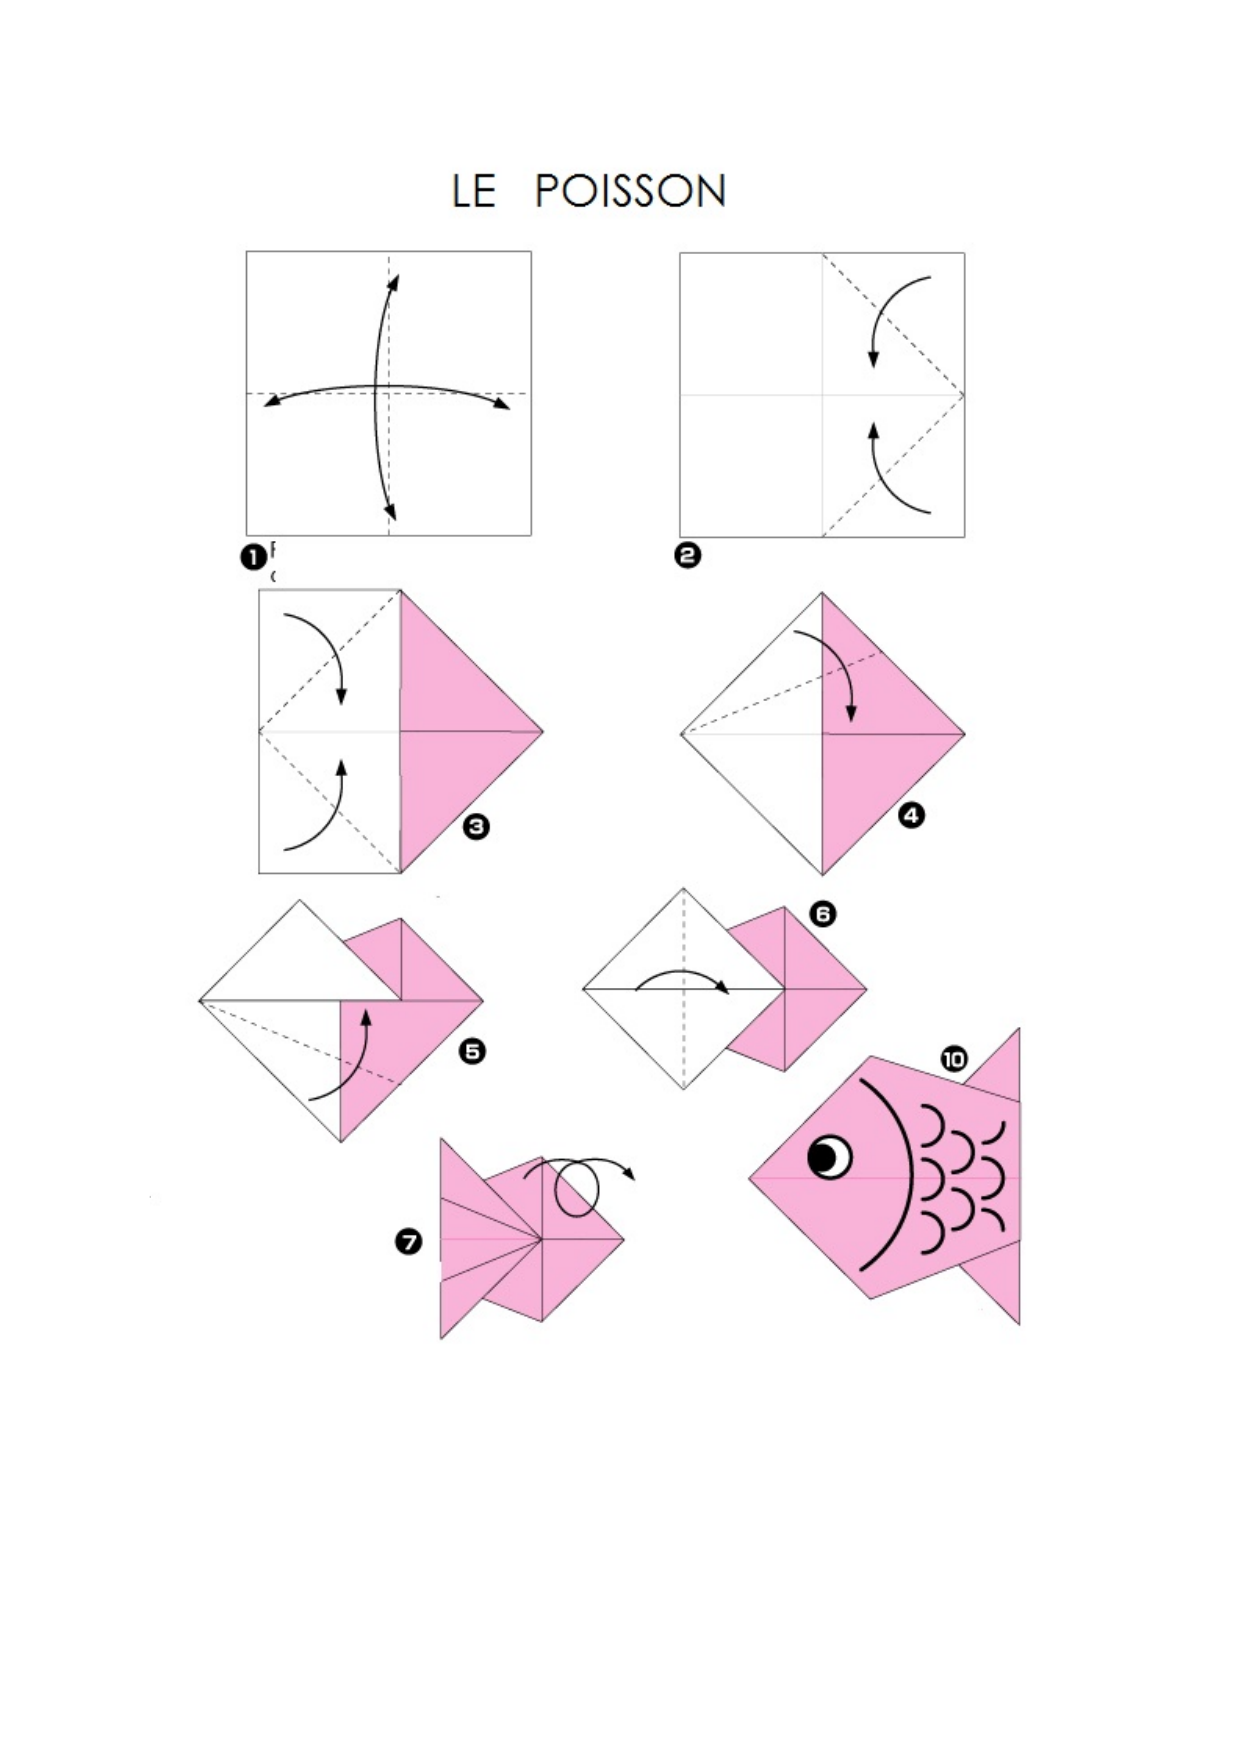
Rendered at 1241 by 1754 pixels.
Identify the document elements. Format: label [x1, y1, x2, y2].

picture [149, 118, 1091, 1359]
